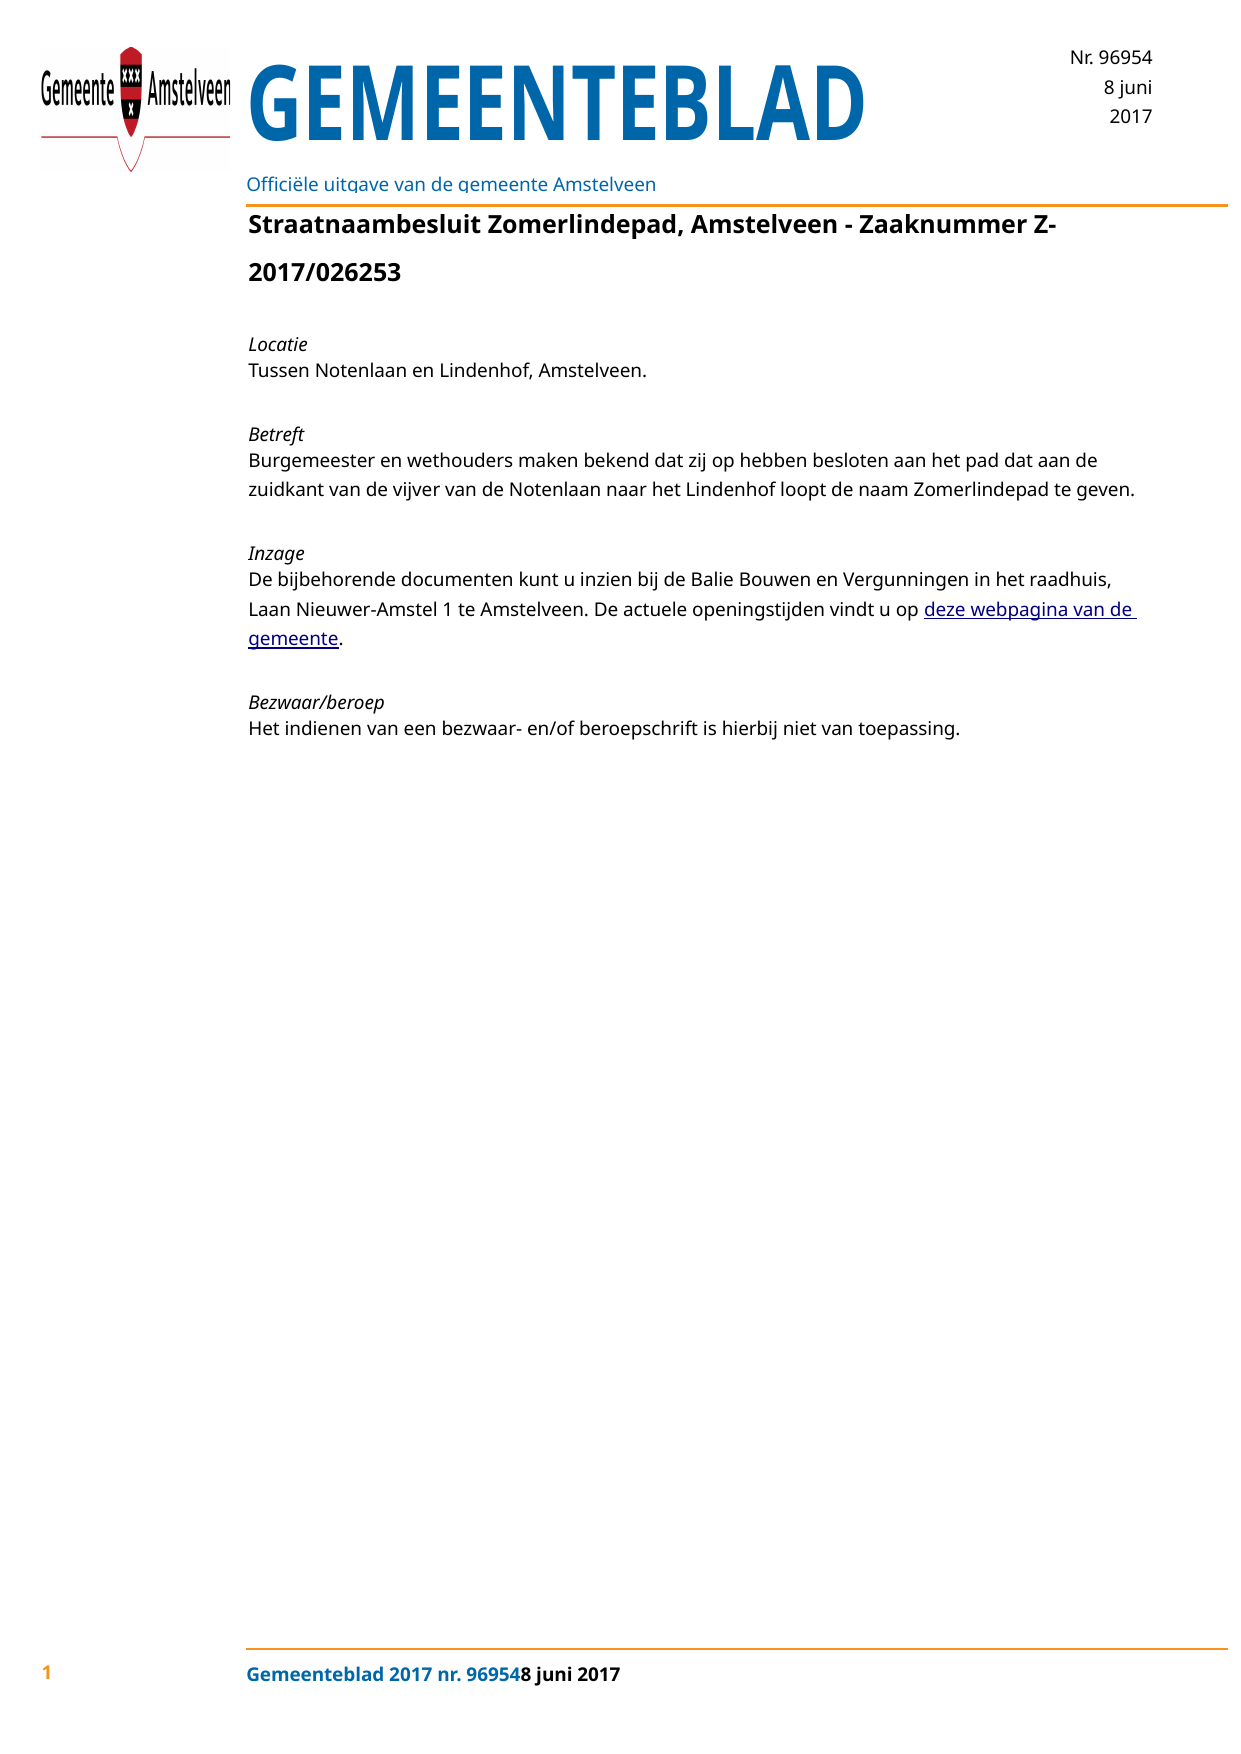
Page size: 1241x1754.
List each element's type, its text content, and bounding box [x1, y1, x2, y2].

text Locatie [248, 331, 1152, 357]
text Tussen Notenlaan en Lindenhof, Amstelveen. [248, 357, 1152, 383]
text De bijbehorende documenten kunt u inzien bij de Balie Bouwen en Vergunningen in het raadhuis, Laan Nieuwer-Amstel 1 te Amstelveen. De actuele openingstijden vindt u op deze webpagina van de gemeente. [248, 566, 1152, 651]
picture [41, 47, 231, 172]
text Straatnaambesluit Zomerlindepad, Amstelveen - Zaaknummer Z-2017/026253 [248, 207, 1152, 288]
text Bezwaar/beroep [248, 689, 1152, 715]
text Betreft [248, 421, 1152, 447]
text Het indienen van een bezwaar- en/of beroepschrift is hierbij niet van toepassing. [248, 715, 1152, 741]
text Inzage [248, 540, 1152, 566]
text Burgemeester en wethouders maken bekend dat zij op hebben besloten aan het pad dat aan de zuidkant van de vijver van de Notenlaan naar het Lindenhof loopt de naam Zomerlindepad te geven. [248, 447, 1152, 502]
